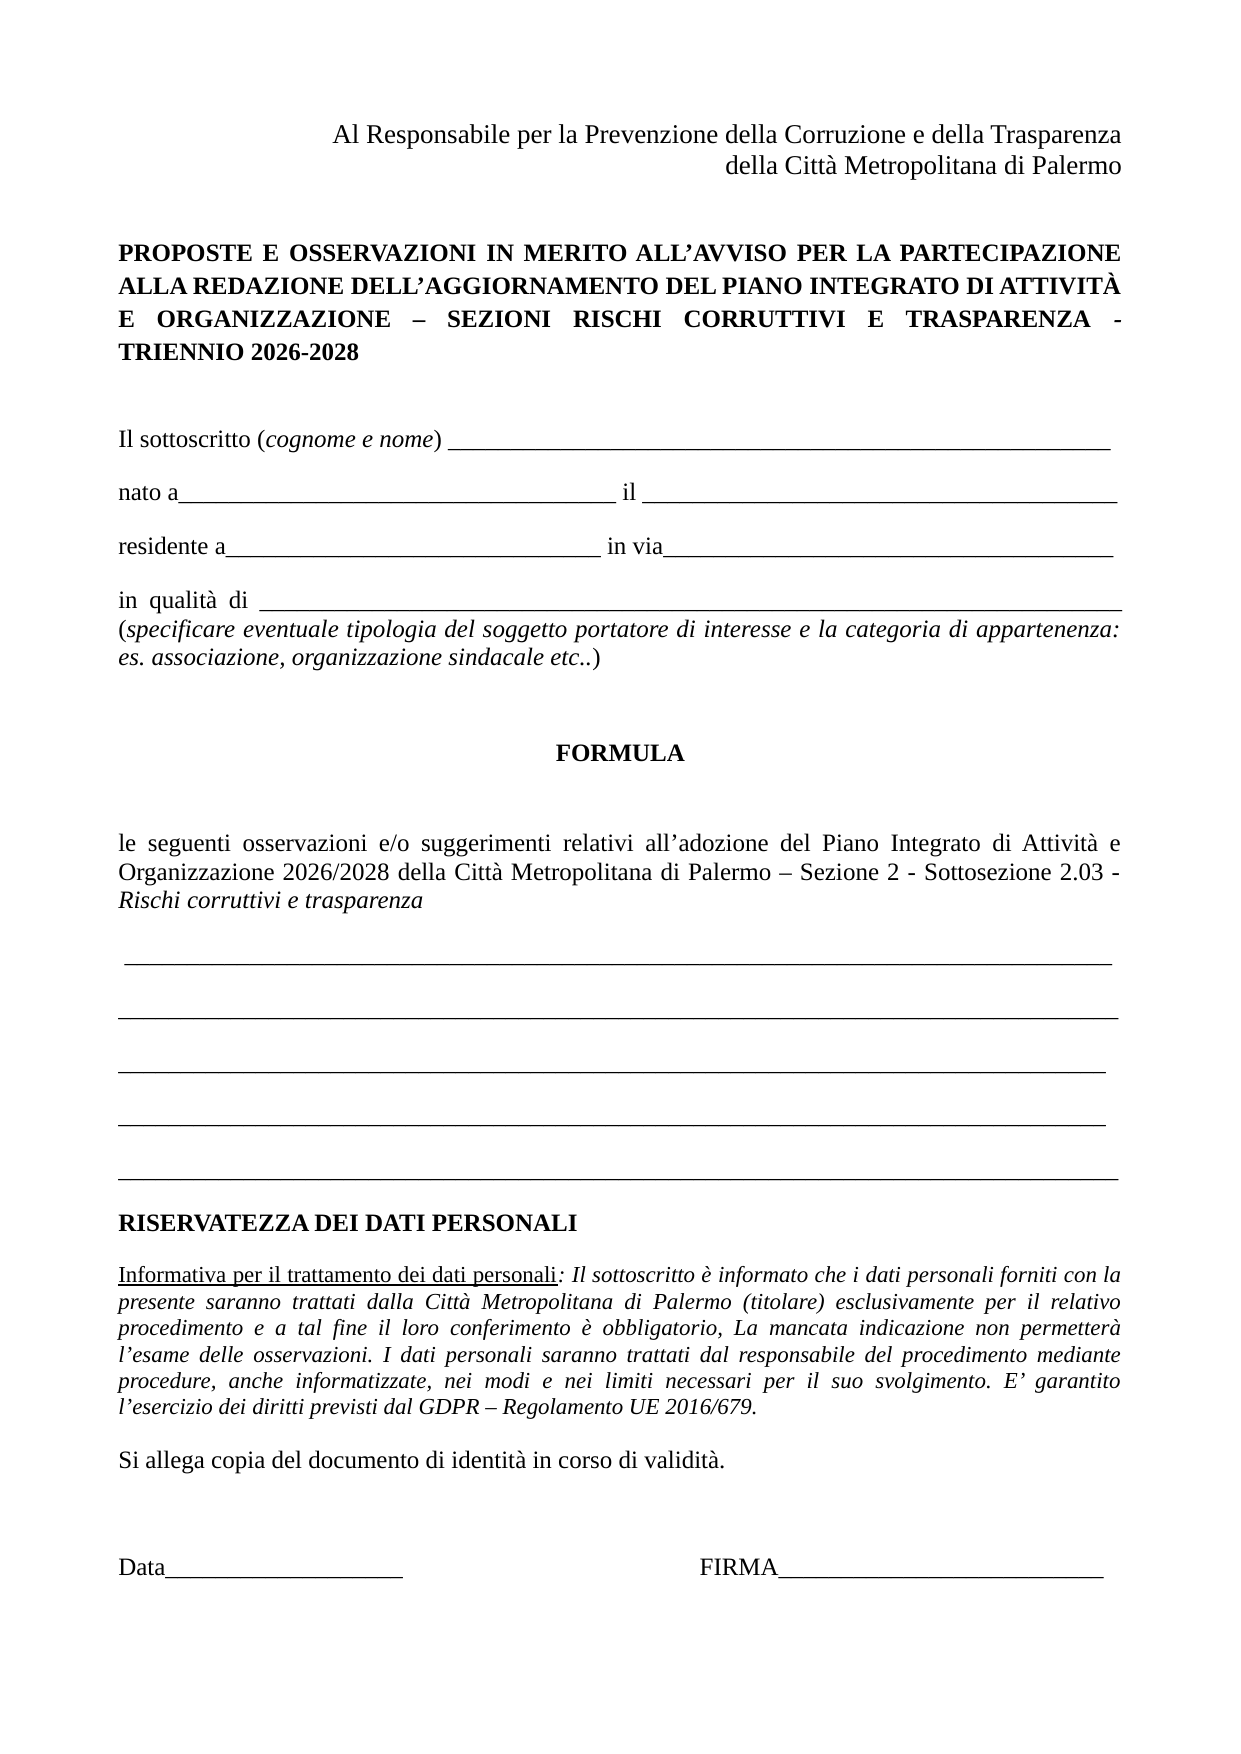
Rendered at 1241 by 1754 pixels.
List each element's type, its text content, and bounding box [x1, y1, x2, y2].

text le seguenti osservazioni e/o suggerimenti relativi all’adozione del Piano Integrato di Attività e Organizzazione 2026/2028 della Città Metropolitana di Palermo – Sezione 2 - Sottosezione 2.03 - Rischi corruttivi e trasparenza [118, 828, 1122, 914]
text Informativa per il trattamento dei dati personali: Il sottoscritto è informato che i dati personali forniti con la presente saranno trattati dalla Città Metropolitana di Palermo (titolare) esclusivamente per il relativo procedimento e a tal fine il loro conferimento è obbligatorio, La mancata indicazione non permetterà l’esame delle osservazioni. I dati personali saranno trattati dal responsabile del procedimento mediante procedure, anche informatizzate, nei modi e nei limiti necessari per il suo svolgimento. E’ garantito l’esercizio dei diritti previsti dal GDPR – Regolamento UE 2016/679. [118, 1262, 1122, 1420]
text FORMULA [118, 738, 1122, 767]
text ________________________________________________________________________________ [118, 993, 1122, 1022]
text Si allega copia del documento di identità in corso di validità. [118, 1445, 1122, 1473]
text nato a___________________________________ il ______________________________________ [118, 477, 1122, 506]
text Il sottoscritto (cognome e nome) _____________________________________________________ [118, 424, 1122, 452]
text _______________________________________________________________________________ [118, 1047, 1122, 1075]
text RISERVATEZZA DEI DATI PERSONALI [118, 1208, 1122, 1237]
text in qualità di _____________________________________________________________________ (specificare eventuale tipologia del soggetto portatore di interesse e la categoria di appartenenza: es. associazione, organizzazione sindacale etc..) [118, 585, 1122, 671]
text Data___________________ FIRMA__________________________ [118, 1552, 1122, 1581]
text della Città Metropolitana di Palermo [266, 149, 1122, 180]
text _______________________________________________________________________________ [118, 939, 1122, 968]
text Al Responsabile per la Prevenzione della Corruzione e della Trasparenza [224, 118, 1122, 149]
text ________________________________________________________________________________ [118, 1154, 1122, 1183]
text residente a______________________________ in via____________________________________ [118, 531, 1122, 560]
text PROPOSTE E OSSERVAZIONI IN MERITO ALL’AVVISO PER LA PARTECIPAZIONE ALLA REDAZIONE DELL’AGGIORNAMENTO DEL PIANO INTEGRATO DI ATTIVITÀ E ORGANIZZAZIONE – SEZIONI RISCHI CORRUTTIVI E TRASPARENZA - TRIENNIO 2026-2028 [118, 238, 1122, 366]
text _______________________________________________________________________________ [118, 1100, 1122, 1129]
